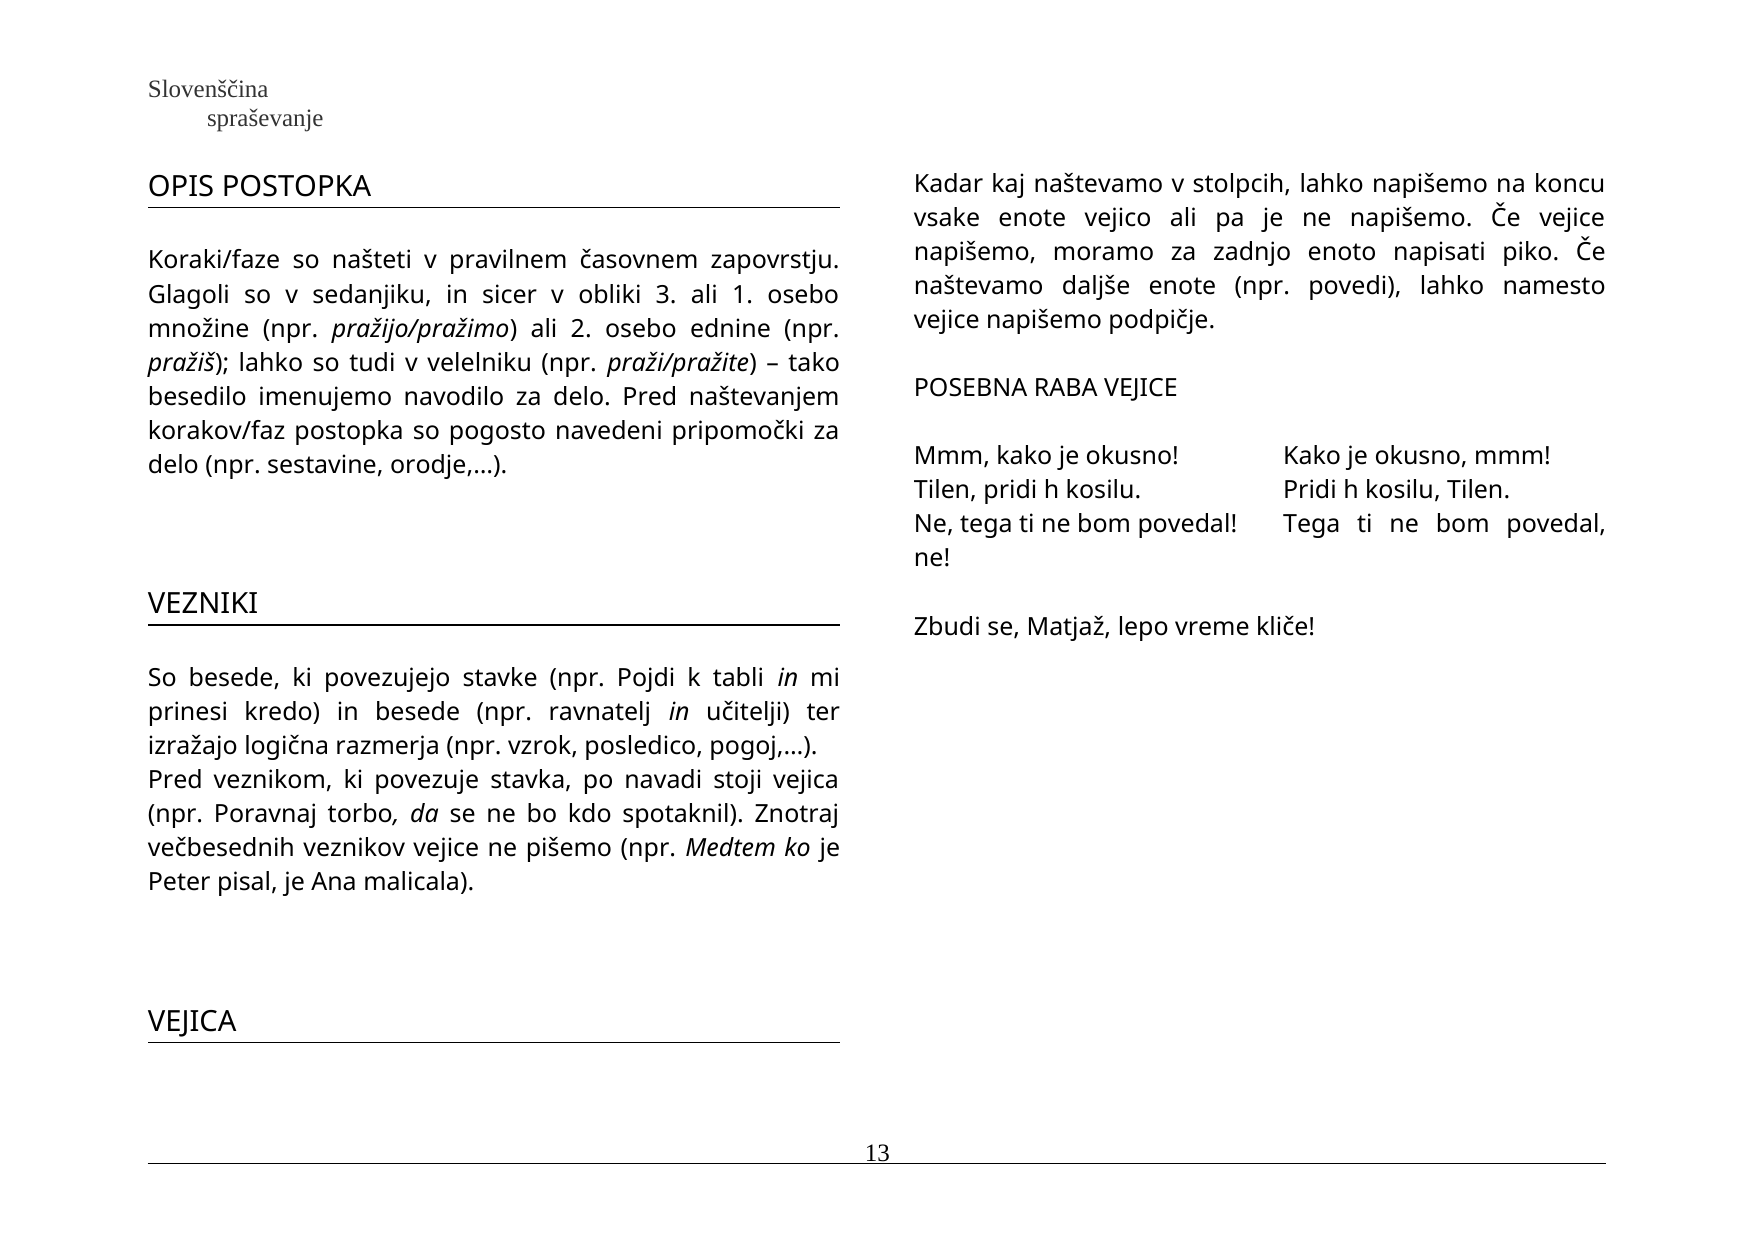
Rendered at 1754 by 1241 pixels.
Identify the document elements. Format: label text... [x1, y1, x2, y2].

text POSEBNA RABA VEJICE [914, 370, 1606, 404]
text Kadar kaj naštevamo v stolpcih, lahko napišemo na koncu vsake enote vejico ali pa je ne napišemo. Če vejice napišemo, moramo za zadnjo enoto napisati piko. Če naštevamo daljše enote (npr. povedi), lahko namesto vejice napišemo podpičje. [914, 165, 1606, 336]
text So besede, ki povezujejo stavke (npr. Pojdi k tabli in mi prinesi kredo) in besede (npr. ravnatelj in učitelji) ter izražajo logična razmerja (npr. vzrok, posledico, pogoj,…). [148, 660, 840, 762]
text Mmm, kako je okusno! Kako je okusno, mmm! [914, 438, 1606, 472]
text Pred veznikom, ki povezuje stavka, po navadi stoji vejica (npr. Poravnaj torbo, da se ne bo kdo spotaknil). Znotraj večbesednih veznikov vejice ne pišemo (npr. Medtem ko je Peter pisal, je Ana malicala). [148, 762, 840, 898]
text VEZNIKI [148, 583, 840, 624]
text OPIS POSTOPKA [148, 165, 840, 207]
text Tilen, pridi h kosilu. Pridi h kosilu, Tilen. [914, 472, 1606, 506]
text Koraki/faze so našteti v pravilnem časovnem zapovrstju. Glagoli so v sedanjiku, in sicer v obliki 3. ali 1. osebo množine (npr. pražijo/pražimo) ali 2. osebo ednine (npr. pražiš); lahko so tudi v velelniku (npr. praži/pražite) – tako besedilo imenujemo navodilo za delo. Pred naštevanjem korakov/faz postopka so pogosto navedeni pripomočki za delo (npr. sestavine, orodje,…). [148, 242, 840, 481]
text Zbudi se, Matjaž, lepo vreme kliče! [914, 608, 1606, 642]
text Ne, tega ti ne bom povedal! Tega ti ne bom povedal, ne! [914, 506, 1606, 574]
text VEJICA [148, 1000, 840, 1042]
